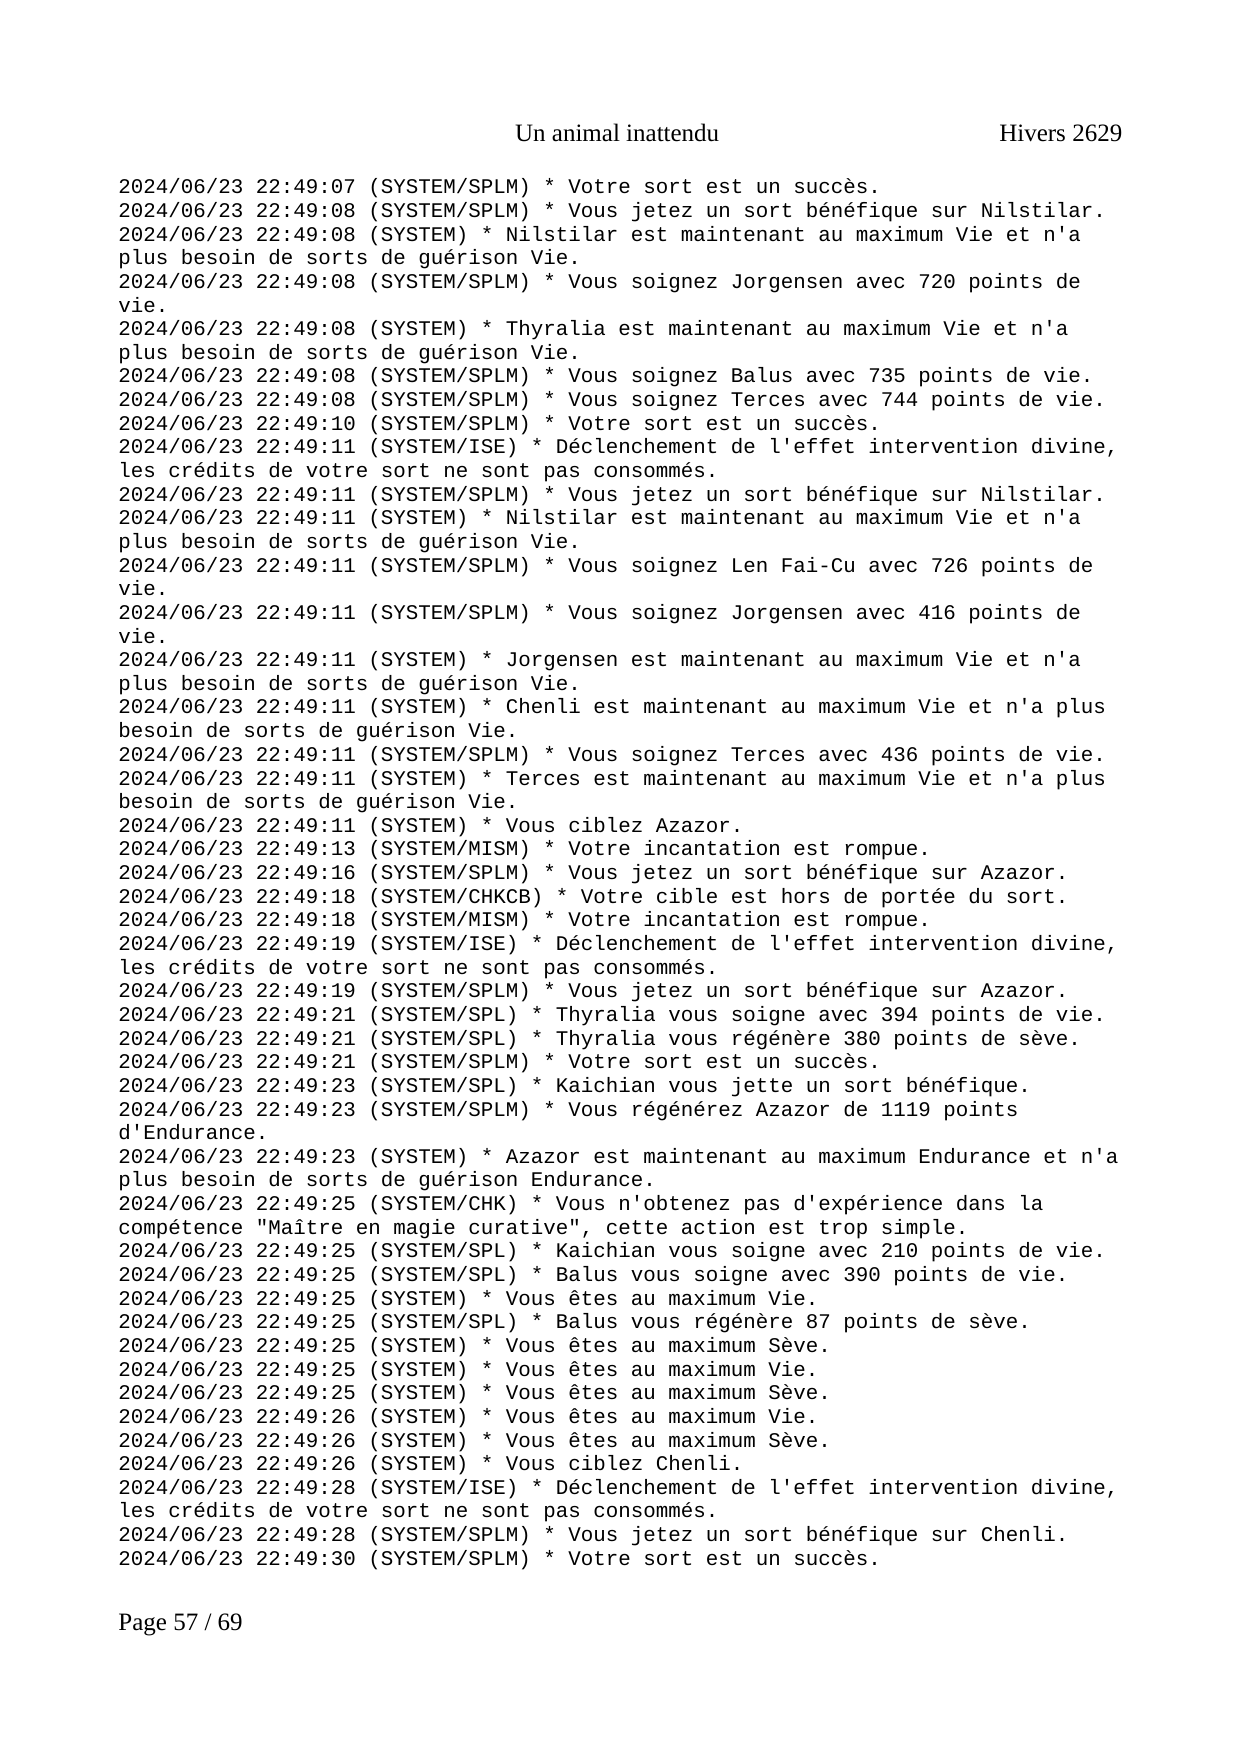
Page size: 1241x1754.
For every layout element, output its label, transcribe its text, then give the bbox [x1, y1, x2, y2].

text 2024/06/23 22:49:11 (SYSTEM/SPLM) * Vous soignez Jorgensen avec 416 points de vie. [118, 602, 1122, 649]
text 2024/06/23 22:49:25 (SYSTEM) * Vous êtes au maximum Sève. [118, 1335, 1122, 1359]
text 2024/06/23 22:49:25 (SYSTEM/SPL) * Kaichian vous soigne avec 210 points de vie. [118, 1240, 1122, 1264]
text 2024/06/23 22:49:25 (SYSTEM) * Vous êtes au maximum Vie. [118, 1288, 1122, 1311]
text 2024/06/23 22:49:30 (SYSTEM/SPLM) * Votre sort est un succès. [118, 1548, 1122, 1571]
text 2024/06/23 22:49:28 (SYSTEM/ISE) * Déclenchement de l'effet intervention divine, les crédits de votre sort ne sont pas consommés. [118, 1477, 1122, 1524]
text 2024/06/23 22:49:08 (SYSTEM) * Nilstilar est maintenant au maximum Vie et n'a plus besoin de sorts de guérison Vie. [118, 224, 1122, 271]
text 2024/06/23 22:49:23 (SYSTEM/SPL) * Kaichian vous jette un sort bénéfique. [118, 1075, 1122, 1098]
text 2024/06/23 22:49:08 (SYSTEM/SPLM) * Vous soignez Terces avec 744 points de vie. [118, 389, 1122, 413]
text 2024/06/23 22:49:11 (SYSTEM/ISE) * Déclenchement de l'effet intervention divine, les crédits de votre sort ne sont pas consommés. [118, 436, 1122, 484]
text 2024/06/23 22:49:11 (SYSTEM) * Chenli est maintenant au maximum Vie et n'a plus besoin de sorts de guérison Vie. [118, 697, 1122, 744]
text 2024/06/23 22:49:23 (SYSTEM) * Azazor est maintenant au maximum Endurance et n'a plus besoin de sorts de guérison Endurance. [118, 1146, 1122, 1193]
text 2024/06/23 22:49:25 (SYSTEM/SPL) * Balus vous régénère 87 points de sève. [118, 1311, 1122, 1335]
text 2024/06/23 22:49:11 (SYSTEM) * Jorgensen est maintenant au maximum Vie et n'a plus besoin de sorts de guérison Vie. [118, 649, 1122, 697]
text 2024/06/23 22:49:21 (SYSTEM/SPL) * Thyralia vous régénère 380 points de sève. [118, 1028, 1122, 1051]
text 2024/06/23 22:49:25 (SYSTEM) * Vous êtes au maximum Vie. [118, 1359, 1122, 1382]
text 2024/06/23 22:49:08 (SYSTEM/SPLM) * Vous jetez un sort bénéfique sur Nilstilar. [118, 200, 1122, 224]
text 2024/06/23 22:49:11 (SYSTEM) * Vous ciblez Azazor. [118, 815, 1122, 838]
text 2024/06/23 22:49:26 (SYSTEM) * Vous êtes au maximum Sève. [118, 1429, 1122, 1453]
text 2024/06/23 22:49:10 (SYSTEM/SPLM) * Votre sort est un succès. [118, 413, 1122, 436]
text 2024/06/23 22:49:26 (SYSTEM) * Vous ciblez Chenli. [118, 1453, 1122, 1477]
text 2024/06/23 22:49:07 (SYSTEM/SPLM) * Votre sort est un succès. [118, 176, 1122, 200]
text 2024/06/23 22:49:08 (SYSTEM/SPLM) * Vous soignez Jorgensen avec 720 points de vie. [118, 271, 1122, 318]
text 2024/06/23 22:49:08 (SYSTEM) * Thyralia est maintenant au maximum Vie et n'a plus besoin de sorts de guérison Vie. [118, 318, 1122, 366]
text 2024/06/23 22:49:19 (SYSTEM/ISE) * Déclenchement de l'effet intervention divine, les crédits de votre sort ne sont pas consommés. [118, 933, 1122, 980]
text 2024/06/23 22:49:08 (SYSTEM/SPLM) * Vous soignez Balus avec 735 points de vie. [118, 366, 1122, 389]
text 2024/06/23 22:49:11 (SYSTEM/SPLM) * Vous soignez Terces avec 436 points de vie. [118, 744, 1122, 767]
text 2024/06/23 22:49:21 (SYSTEM/SPL) * Thyralia vous soigne avec 394 points de vie. [118, 1004, 1122, 1028]
text 2024/06/23 22:49:11 (SYSTEM/SPLM) * Vous soignez Len Fai-Cu avec 726 points de vie. [118, 555, 1122, 602]
text 2024/06/23 22:49:19 (SYSTEM/SPLM) * Vous jetez un sort bénéfique sur Azazor. [118, 980, 1122, 1004]
text 2024/06/23 22:49:25 (SYSTEM/CHK) * Vous n'obtenez pas d'expérience dans la compétence "Maître en magie curative", cette action est trop simple. [118, 1193, 1122, 1240]
text 2024/06/23 22:49:21 (SYSTEM/SPLM) * Votre sort est un succès. [118, 1051, 1122, 1075]
text 2024/06/23 22:49:16 (SYSTEM/SPLM) * Vous jetez un sort bénéfique sur Azazor. [118, 862, 1122, 886]
text 2024/06/23 22:49:11 (SYSTEM) * Nilstilar est maintenant au maximum Vie et n'a plus besoin de sorts de guérison Vie. [118, 507, 1122, 555]
text 2024/06/23 22:49:11 (SYSTEM/SPLM) * Vous jetez un sort bénéfique sur Nilstilar. [118, 484, 1122, 507]
text 2024/06/23 22:49:18 (SYSTEM/MISM) * Votre incantation est rompue. [118, 909, 1122, 933]
text 2024/06/23 22:49:11 (SYSTEM) * Terces est maintenant au maximum Vie et n'a plus besoin de sorts de guérison Vie. [118, 767, 1122, 815]
text 2024/06/23 22:49:13 (SYSTEM/MISM) * Votre incantation est rompue. [118, 838, 1122, 862]
text 2024/06/23 22:49:28 (SYSTEM/SPLM) * Vous jetez un sort bénéfique sur Chenli. [118, 1524, 1122, 1548]
text 2024/06/23 22:49:18 (SYSTEM/CHKCB) * Votre cible est hors de portée du sort. [118, 886, 1122, 909]
text 2024/06/23 22:49:25 (SYSTEM/SPL) * Balus vous soigne avec 390 points de vie. [118, 1264, 1122, 1288]
text 2024/06/23 22:49:23 (SYSTEM/SPLM) * Vous régénérez Azazor de 1119 points d'Endurance. [118, 1098, 1122, 1146]
text 2024/06/23 22:49:25 (SYSTEM) * Vous êtes au maximum Sève. [118, 1382, 1122, 1406]
text 2024/06/23 22:49:26 (SYSTEM) * Vous êtes au maximum Vie. [118, 1406, 1122, 1429]
